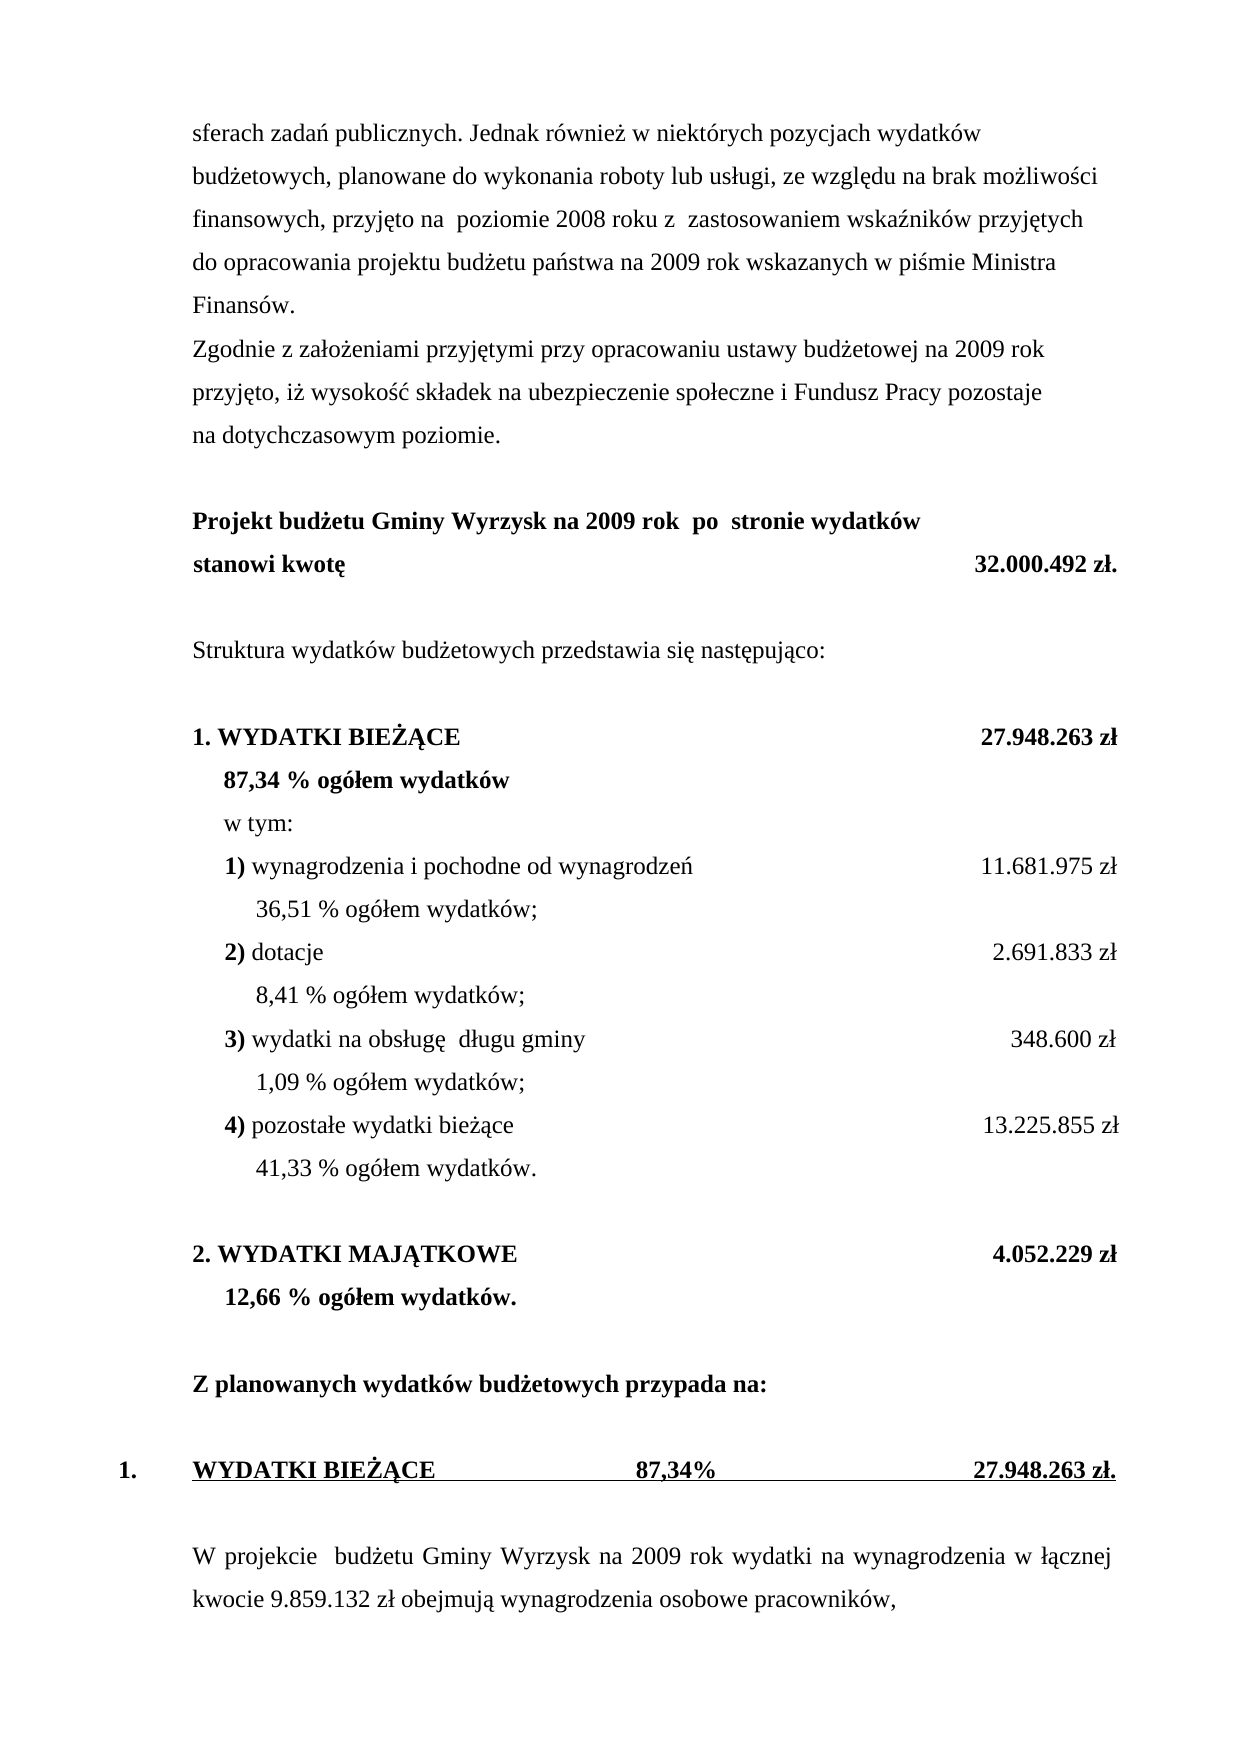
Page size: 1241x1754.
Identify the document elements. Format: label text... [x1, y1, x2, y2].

text budżetowych, planowane do wykonania roboty lub usługi, ze względu na brak możliwości [118, 161, 1122, 190]
text 8,41 % ogółem wydatków; [118, 981, 1122, 1009]
text 1. WYDATKI BIEŻĄCE 87,34% 27.948.263 zł. [118, 1455, 1122, 1484]
text W projekcie budżetu Gminy Wyrzysk na 2009 rok wydatki na wynagrodzenia w łącznej kwocie 9.859.132 zł obejmują wynagrodzenia osobowe pracowników, [118, 1541, 1122, 1613]
text 3) wydatki na obsługę długu gminy 348.600 zł [118, 1024, 1122, 1052]
text 2. WYDATKI MAJĄTKOWE 4.052.229 zł [118, 1239, 1122, 1268]
text 36,51 % ogółem wydatków; [118, 894, 1122, 923]
text 87,34 % ogółem wydatków [118, 765, 1122, 794]
text Zgodnie z założeniami przyjętymi przy opracowaniu ustawy budżetowej na 2009 rok [118, 334, 1122, 362]
text 1. WYDATKI BIEŻĄCE 27.948.263 zł [118, 722, 1122, 751]
text 2) dotacje 2.691.833 zł [118, 937, 1122, 966]
text Z planowanych wydatków budżetowych przypada na: [118, 1369, 1122, 1397]
text Projekt budżetu Gminy Wyrzysk na 2009 rok po stronie wydatków [118, 506, 1122, 535]
text 41,33 % ogółem wydatków. [118, 1153, 1122, 1182]
text Struktura wydatków budżetowych przedstawia się następująco: [118, 636, 1122, 664]
text na dotychczasowym poziomie. [118, 420, 1122, 449]
text stanowi kwotę 32.000.492 zł. [118, 549, 1122, 578]
text przyjęto, iż wysokość składek na ubezpieczenie społeczne i Fundusz Pracy pozostaje [118, 377, 1122, 406]
text 1,09 % ogółem wydatków; [118, 1067, 1122, 1096]
text Finansów. [118, 291, 1122, 319]
text sferach zadań publicznych. Jednak również w niektórych pozycjach wydatków [118, 118, 1122, 147]
text w tym: [118, 808, 1122, 837]
text 1) wynagrodzenia i pochodne od wynagrodzeń 11.681.975 zł [118, 851, 1122, 880]
text 12,66 % ogółem wydatków. [118, 1282, 1122, 1311]
text do opracowania projektu budżetu państwa na 2009 rok wskazanych w piśmie Ministra [118, 247, 1122, 276]
text 4) pozostałe wydatki bieżące 13.225.855 zł [118, 1110, 1122, 1139]
text finansowych, przyjęto na poziomie 2008 roku z zastosowaniem wskaźników przyjętych [118, 204, 1122, 233]
